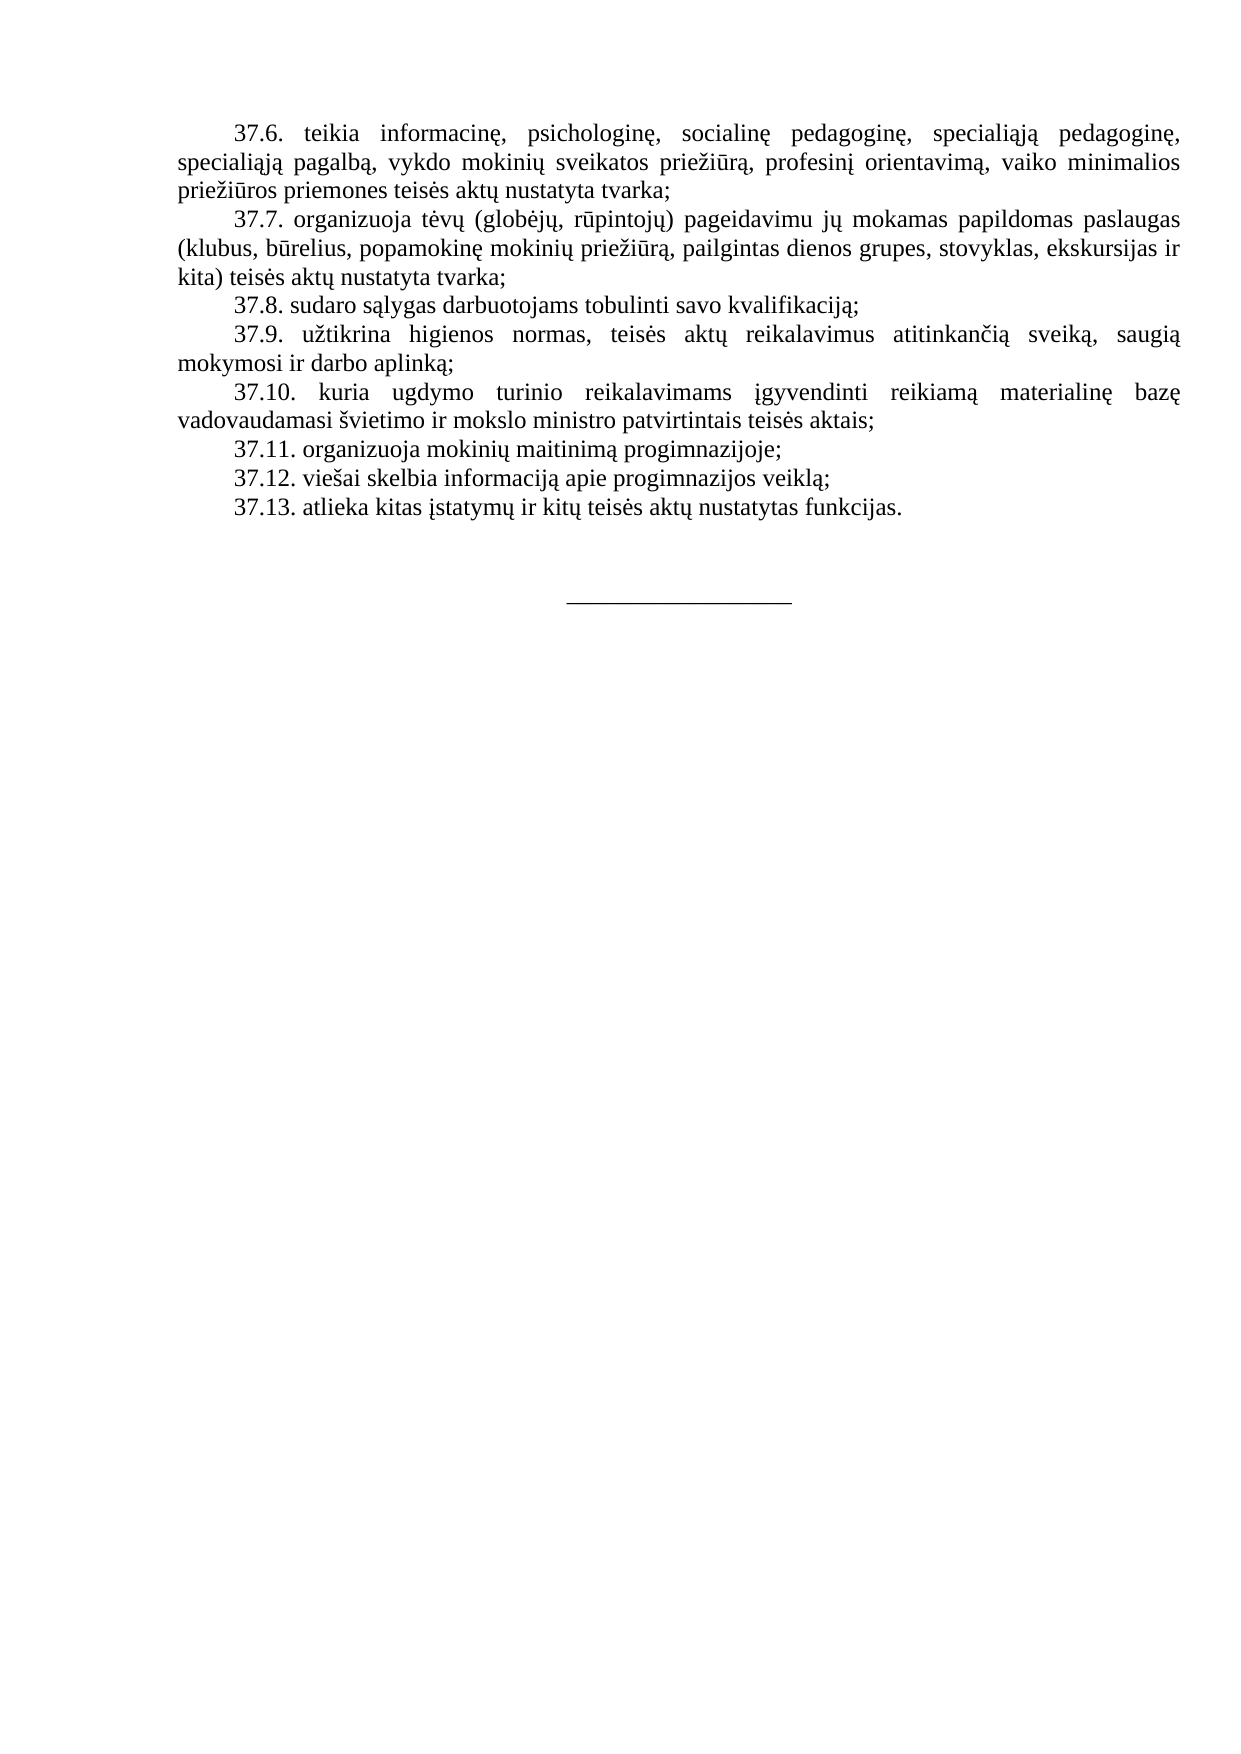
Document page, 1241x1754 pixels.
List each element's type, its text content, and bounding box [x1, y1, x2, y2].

text 37.13. atlieka kitas įstatymų ir kitų teisės aktų nustatytas funkcijas. [177, 492, 1181, 521]
text 37.9. užtikrina higienos normas, teisės aktų reikalavimus atitinkančią sveiką, saugią mokymosi ir darbo aplinką; [177, 319, 1181, 377]
text __________________ [177, 578, 1181, 607]
text 37.10. kuria ugdymo turinio reikalavimams įgyvendinti reikiamą materialinę bazę vadovaudamasi švietimo ir mokslo ministro patvirtintais teisės aktais; [177, 377, 1181, 434]
text 37.8. sudaro sąlygas darbuotojams tobulinti savo kvalifikaciją; [177, 291, 1181, 319]
text 37.12. viešai skelbia informaciją apie progimnazijos veiklą; [177, 463, 1181, 492]
text 37.7. organizuoja tėvų (globėjų, rūpintojų) pageidavimu jų mokamas papildomas paslaugas (klubus, būrelius, popamokinę mokinių priežiūrą, pailgintas dienos grupes, stovyklas, ekskursijas ir kita) teisės aktų nustatyta tvarka; [177, 204, 1181, 291]
text 37.6. teikia informacinę, psichologinę, socialinę pedagoginę, specialiąją pedagoginę, specialiąją pagalbą, vykdo mokinių sveikatos priežiūrą, profesinį orientavimą, vaiko minimalios priežiūros priemones teisės aktų nustatyta tvarka; [177, 118, 1181, 204]
text 37.11. organizuoja mokinių maitinimą progimnazijoje; [177, 434, 1181, 463]
